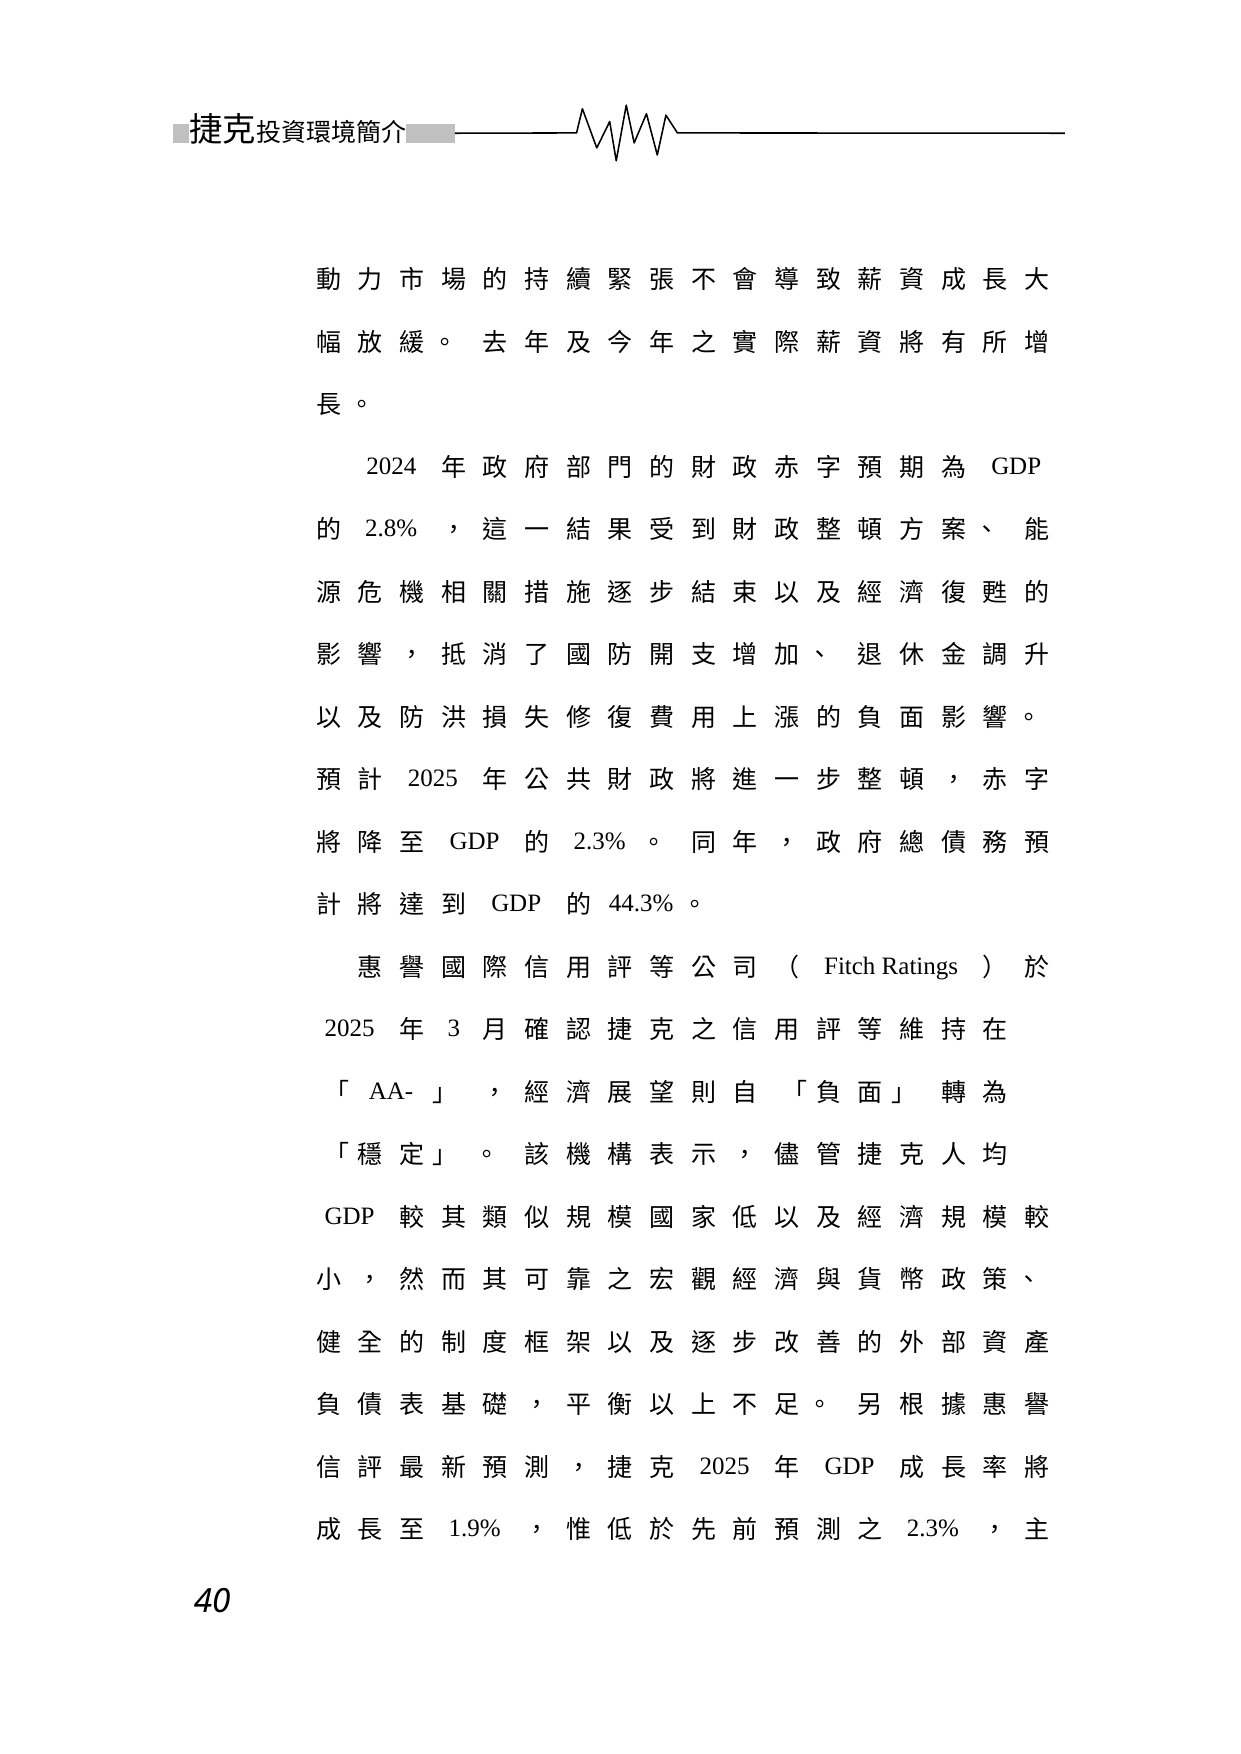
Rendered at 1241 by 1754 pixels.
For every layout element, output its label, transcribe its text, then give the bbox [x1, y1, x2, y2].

text 2024年政府部門的財政赤字預期為GDP的2.8%，這一結果受到財政整頓方案、能源危機相關措施逐步結束以及經濟復甦的影響，抵消了國防開支增加、退休金調升以及防洪損失修復費用上漲的負面影響。預計2025年公共財政將進一步整頓，赤字將降至GDP的2.3%。同年，政府總債務預計將達到GDP的44.3%。 [281, 424, 1058, 924]
text 動力市場的持續緊張不會導致薪資成長大幅放緩。去年及今年之實際薪資將有所增長。 [281, 236, 1058, 424]
text 惠譽國際信用評等公司（Fitch Ratings）於2025年3月確認捷克之信用評等維持在「AA-」，經濟展望則自「負面」轉為「穩定」。該機構表示，儘管捷克人均GDP較其類似規模國家低以及經濟規模較小，然而其可靠之宏觀經濟與貨幣政策、健全的制度框架以及逐步改善的外部資產負債表基礎，平衡以上不足。另根據惠譽信評最新預測，捷克2025年GDP成長率將成長至1.9%，惟低於先前預測之2.3%，主 [281, 924, 1058, 1549]
